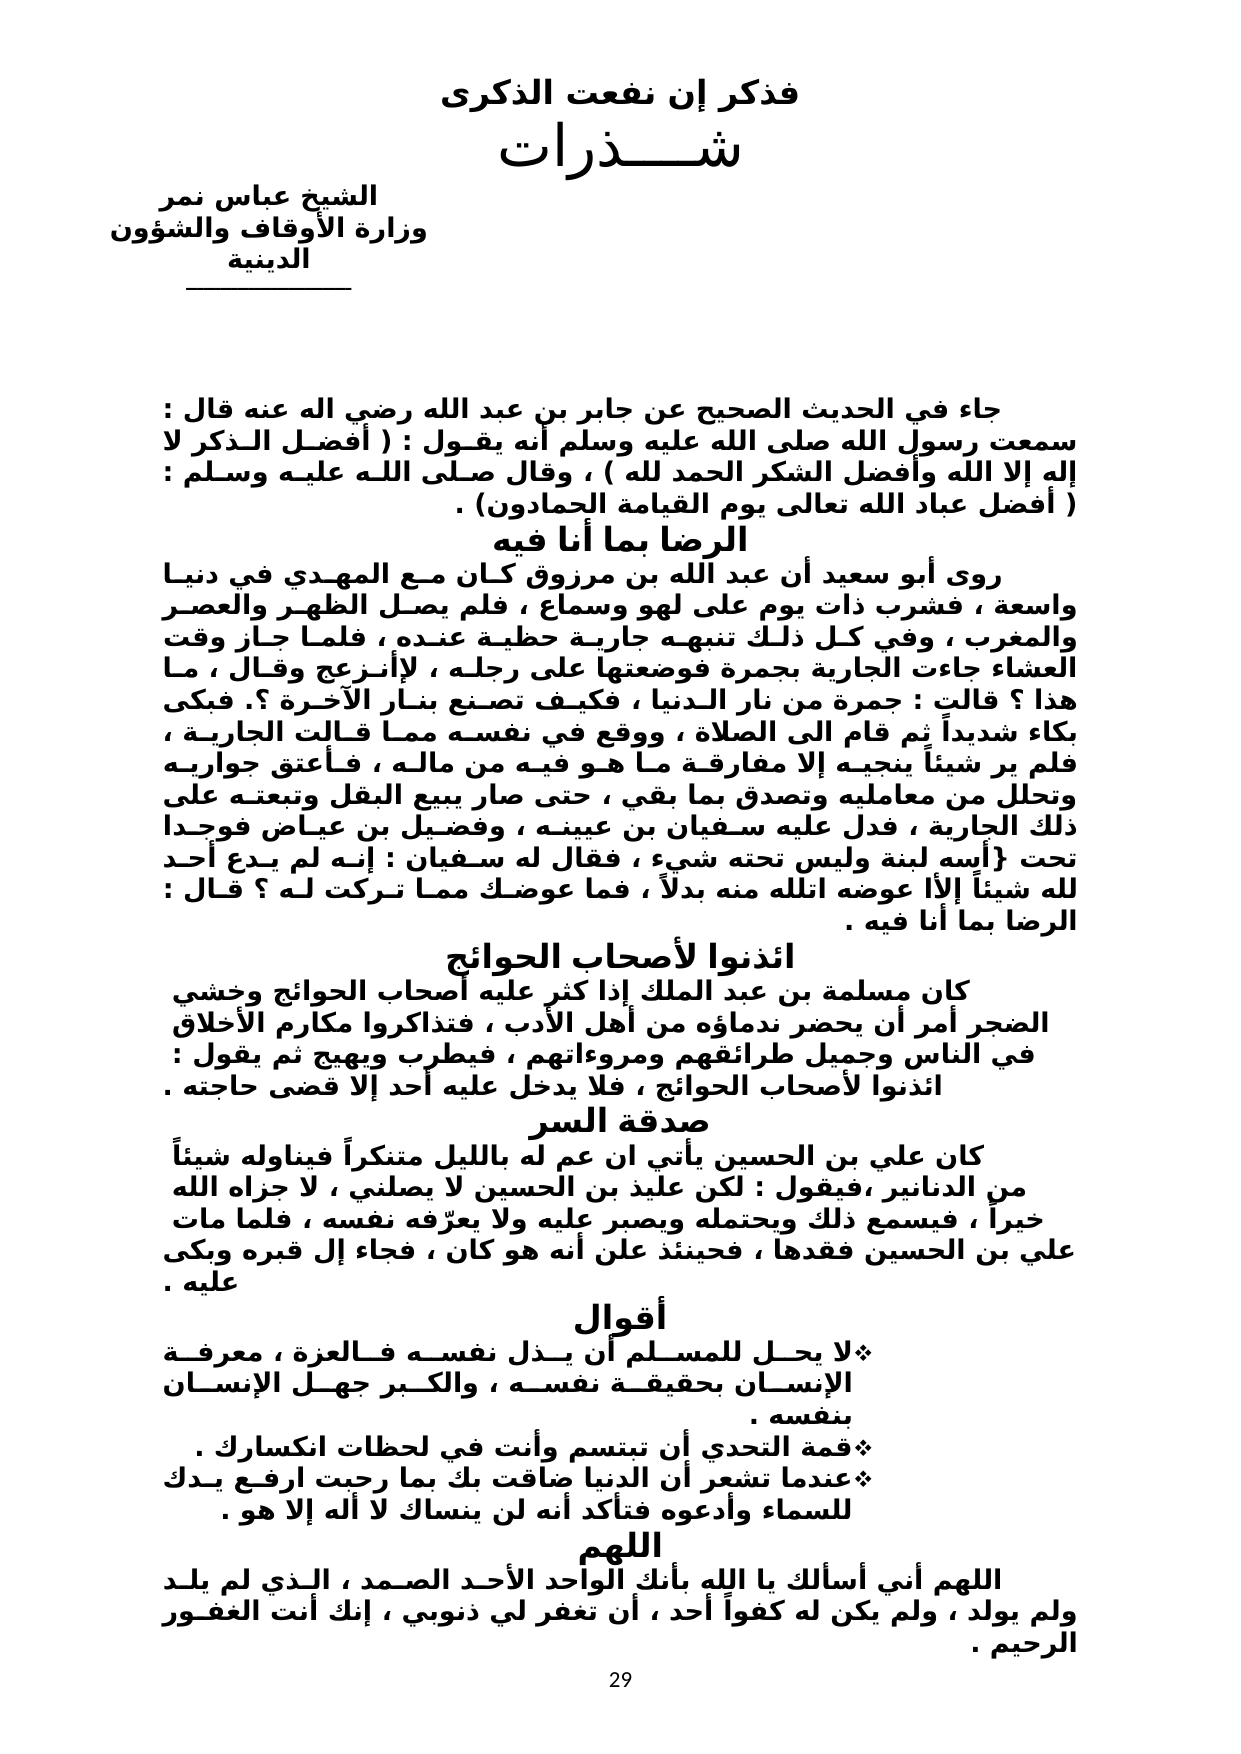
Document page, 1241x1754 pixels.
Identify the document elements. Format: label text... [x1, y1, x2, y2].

list عندما تشعر أن الدنيا ضاقت بك بما رحبت ارفع يدك للسماء وأدعوه فتأكد أنه لن ينساك لا أله إلا هو . [162, 1462, 890, 1526]
text كان مسلمة بن عبد الملك إذا كثر عليه أصحاب الحوائج وخشي الضجر أمر أن يحضر ندماؤه من أهل الأدب ، فتذاكروا مكارم الأخلاق في الناس وجميل طرائقهم ومروءاتهم ، فيطرب ويهيج ثم يقول : ائذنوا لأصحاب الحوائج ، فلا يدخل عليه أحد إلا قضى حاجته . [162, 975, 1078, 1102]
text اللهم أني أسألك يا الله بأنك الواحد الأحد الصمد ، الذي لم يلد ولم يولد ، ولم يكن له كفواً أحد ، أن تغفر لي ذنوبي ، إنك أنت الغفور الرحيم . [162, 1564, 1078, 1659]
text صدقة السر [162, 1102, 1078, 1140]
text ائذنوا لأصحاب الحوائج [162, 937, 1078, 975]
text روى أبو سعيد أن عبد الله بن مرزوق كان مع المهدي في دنيا واسعة ، فشرب ذات يوم على لهو وسماع ، فلم يصل الظهر والعصر والمغرب ، وفي كل ذلك تنبهه جارية حظية عنده ، فلما جاز وقت العشاء جاءت الجارية بجمرة فوضعتها على رجله ، لإأنزعج وقال ، ما هذا ؟ قالت : جمرة من نار الدنيا ، فكيف تصنع بنار الآخرة ؟. فبكى بكاء شديداً ثم قام الى الصلاة ، ووقع في نفسه مما قالت الجارية ، فلم ير شيئاً ينجيه إلا مفارقة ما هو فيه من ماله ، فأعتق جواريه وتحلل من معامليه وتصدق بما بقي ، حتى صار يبيع البقل وتبعته على ذلك الجارية ، فدل عليه سفيان بن عيينه ، وفضيل بن عياض فوجدا تحت {أسه لبنة وليس تحته شيء ، فقال له سفيان : إنه لم يدع أحد لله شيئاً إلأا عوضه اتلله منه بدلاً ، فما عوضك مما تركت له ؟ قال : الرضا بما أنا فيه . [162, 558, 1078, 937]
list قمة التحدي أن تبتسم وأنت في لحظات انكسارك . [162, 1431, 890, 1462]
text اللهم [162, 1526, 1078, 1564]
list لا يحل للمسلم أن يذل نفسه فالعزة ، معرفة الإنسان بحقيقة نفسه ، والكبر جهل الإنسان بنفسه . [162, 1336, 890, 1431]
text أقوال [162, 1298, 1078, 1336]
text كان علي بن الحسين يأتي ان عم له بالليل متنكراً فيناوله شيئاً من الدنانير ،فيقول : لكن عليذ بن الحسين لا يصلني ، لا جزاه الله خيراً ، فيسمع ذلك ويحتمله ويصبر عليه ولا يعرّفه نفسه ، فلما مات علي بن الحسين فقدها ، فحينئذ علن أنه هو كان ، فجاء إل قبره وبكى عليه . [162, 1140, 1078, 1298]
text الرضا بما أنا فيه [162, 520, 1078, 558]
text جاء في الحديث الصحيح عن جابر بن عبد الله رضي اله عنه قال : سمعت رسول الله صلى الله عليه وسلم أنه يقول : ( أفضل الذكر لا إله إلا الله وأفضل الشكر الحمد لله ) ، وقال صلى الله عليه وسلم :( أفضل عباد الله تعالى يوم القيامة الحمادون) . [162, 393, 1078, 520]
